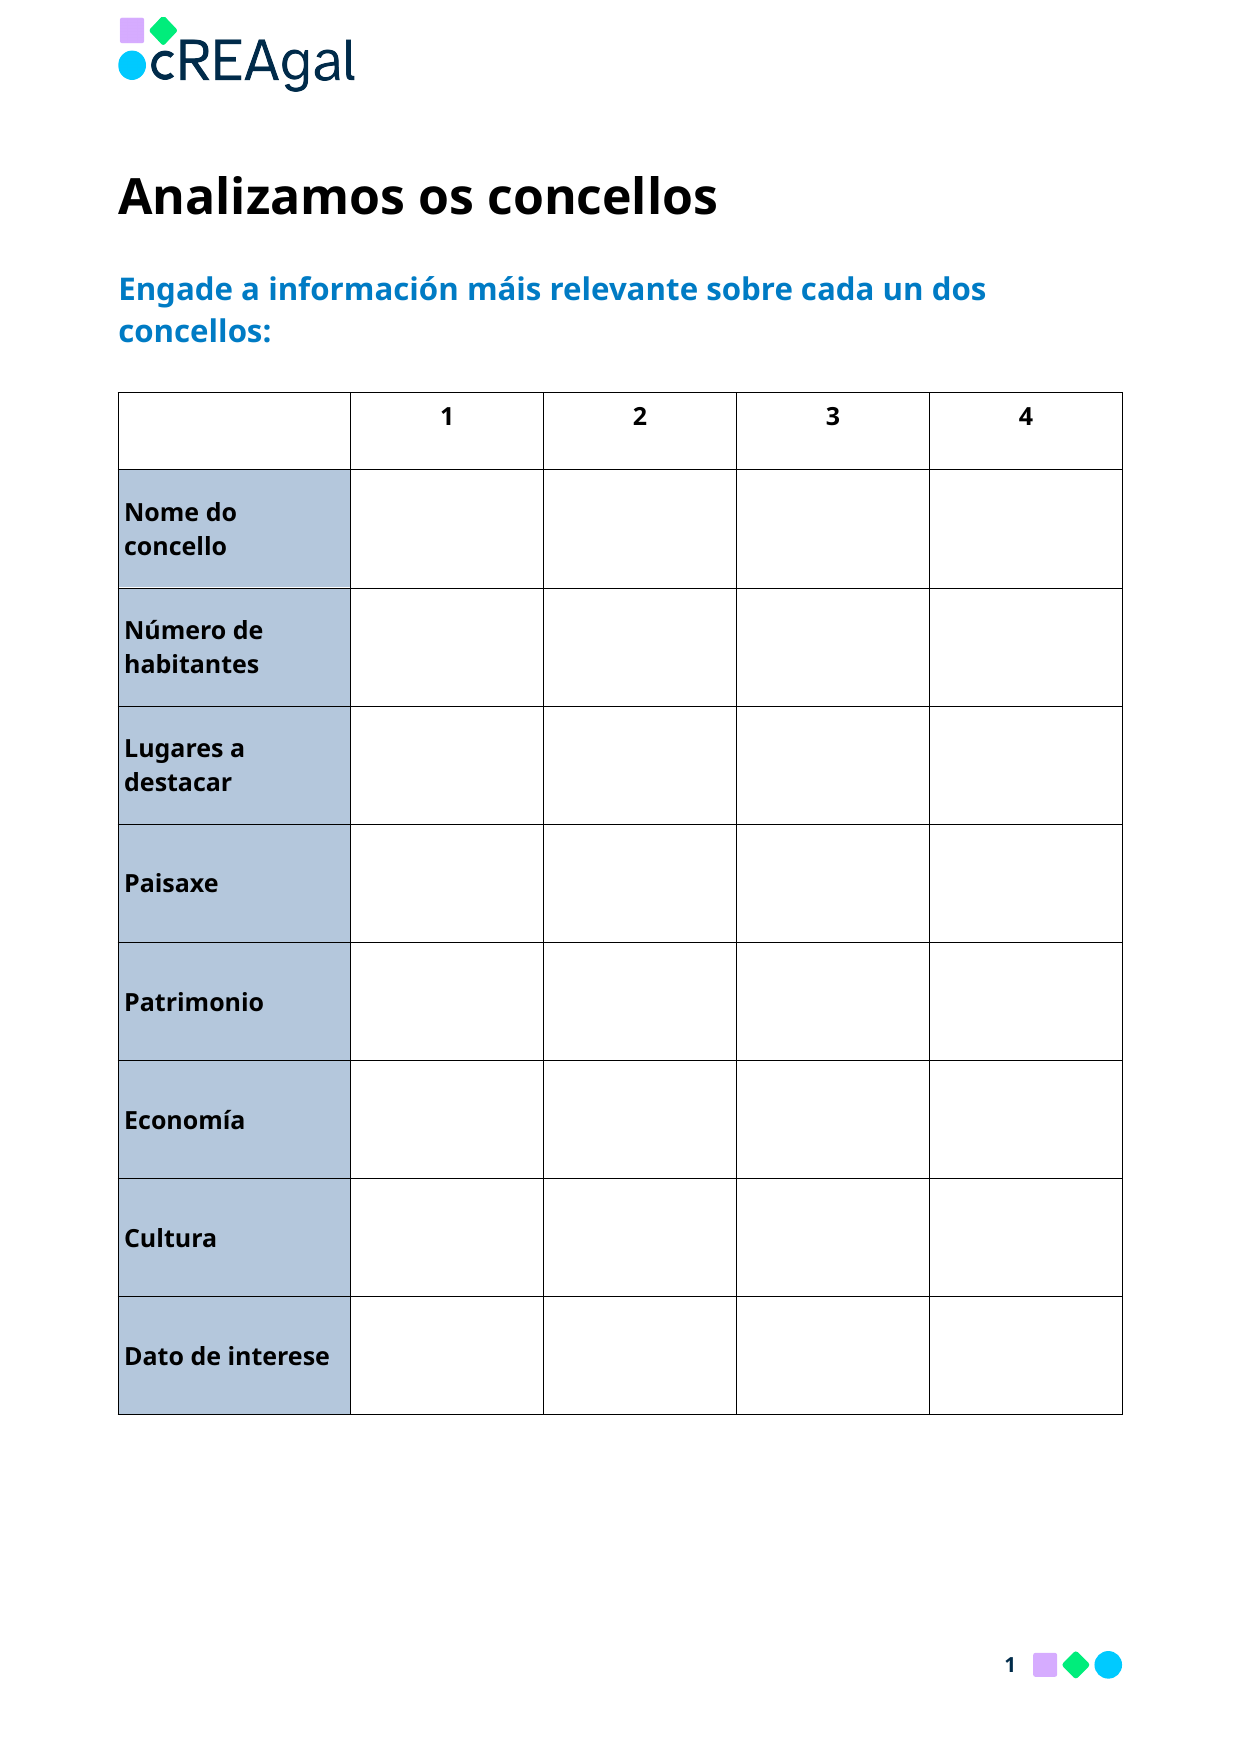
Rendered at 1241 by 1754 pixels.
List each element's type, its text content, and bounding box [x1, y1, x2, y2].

table_cell [737, 1179, 929, 1296]
table_cell Nome do concello [119, 470, 350, 587]
table_header 2 [544, 393, 736, 469]
table_cell [930, 1061, 1122, 1178]
table_cell [737, 1061, 929, 1178]
table_cell [351, 589, 543, 706]
table_cell [544, 825, 736, 942]
table_cell [351, 1297, 543, 1414]
table_cell [930, 943, 1122, 1060]
picture [118, 17, 355, 92]
subtitle Engade a información máis relevante sobre cada un dos concellos: [118, 267, 1122, 352]
table_cell [737, 825, 929, 942]
table_cell [930, 470, 1122, 587]
table_cell [351, 825, 543, 942]
table_cell [351, 1061, 543, 1178]
table_header 3 [737, 393, 929, 469]
table_cell [544, 1061, 736, 1178]
table_cell Número de habitantes [119, 589, 350, 706]
table_header 1 [351, 393, 543, 469]
table_cell [737, 707, 929, 824]
table_cell [351, 470, 543, 587]
table_cell [737, 1297, 929, 1414]
table_cell [544, 1179, 736, 1296]
table_cell [737, 943, 929, 1060]
table_cell Dato de interese [119, 1297, 350, 1414]
table_header [119, 393, 350, 469]
table_cell [544, 470, 736, 587]
table_cell [544, 589, 736, 706]
table_cell [930, 707, 1122, 824]
table_cell Lugares a destacar [119, 707, 350, 824]
table_cell [351, 707, 543, 824]
table_cell [544, 943, 736, 1060]
table_cell Patrimonio [119, 943, 350, 1060]
table_cell [930, 1297, 1122, 1414]
table_cell Paisaxe [119, 825, 350, 942]
table_cell [930, 825, 1122, 942]
table_cell [737, 589, 929, 706]
table_cell [930, 1179, 1122, 1296]
table_cell Cultura [119, 1179, 350, 1296]
table_header 4 [930, 393, 1122, 469]
table_cell [737, 470, 929, 587]
table_cell [351, 943, 543, 1060]
subtitle Analizamos os concellos [118, 161, 1122, 229]
table_cell [351, 1179, 543, 1296]
table_cell Economía [119, 1061, 350, 1178]
table_cell [544, 707, 736, 824]
table_cell [930, 589, 1122, 706]
table_cell [544, 1297, 736, 1414]
